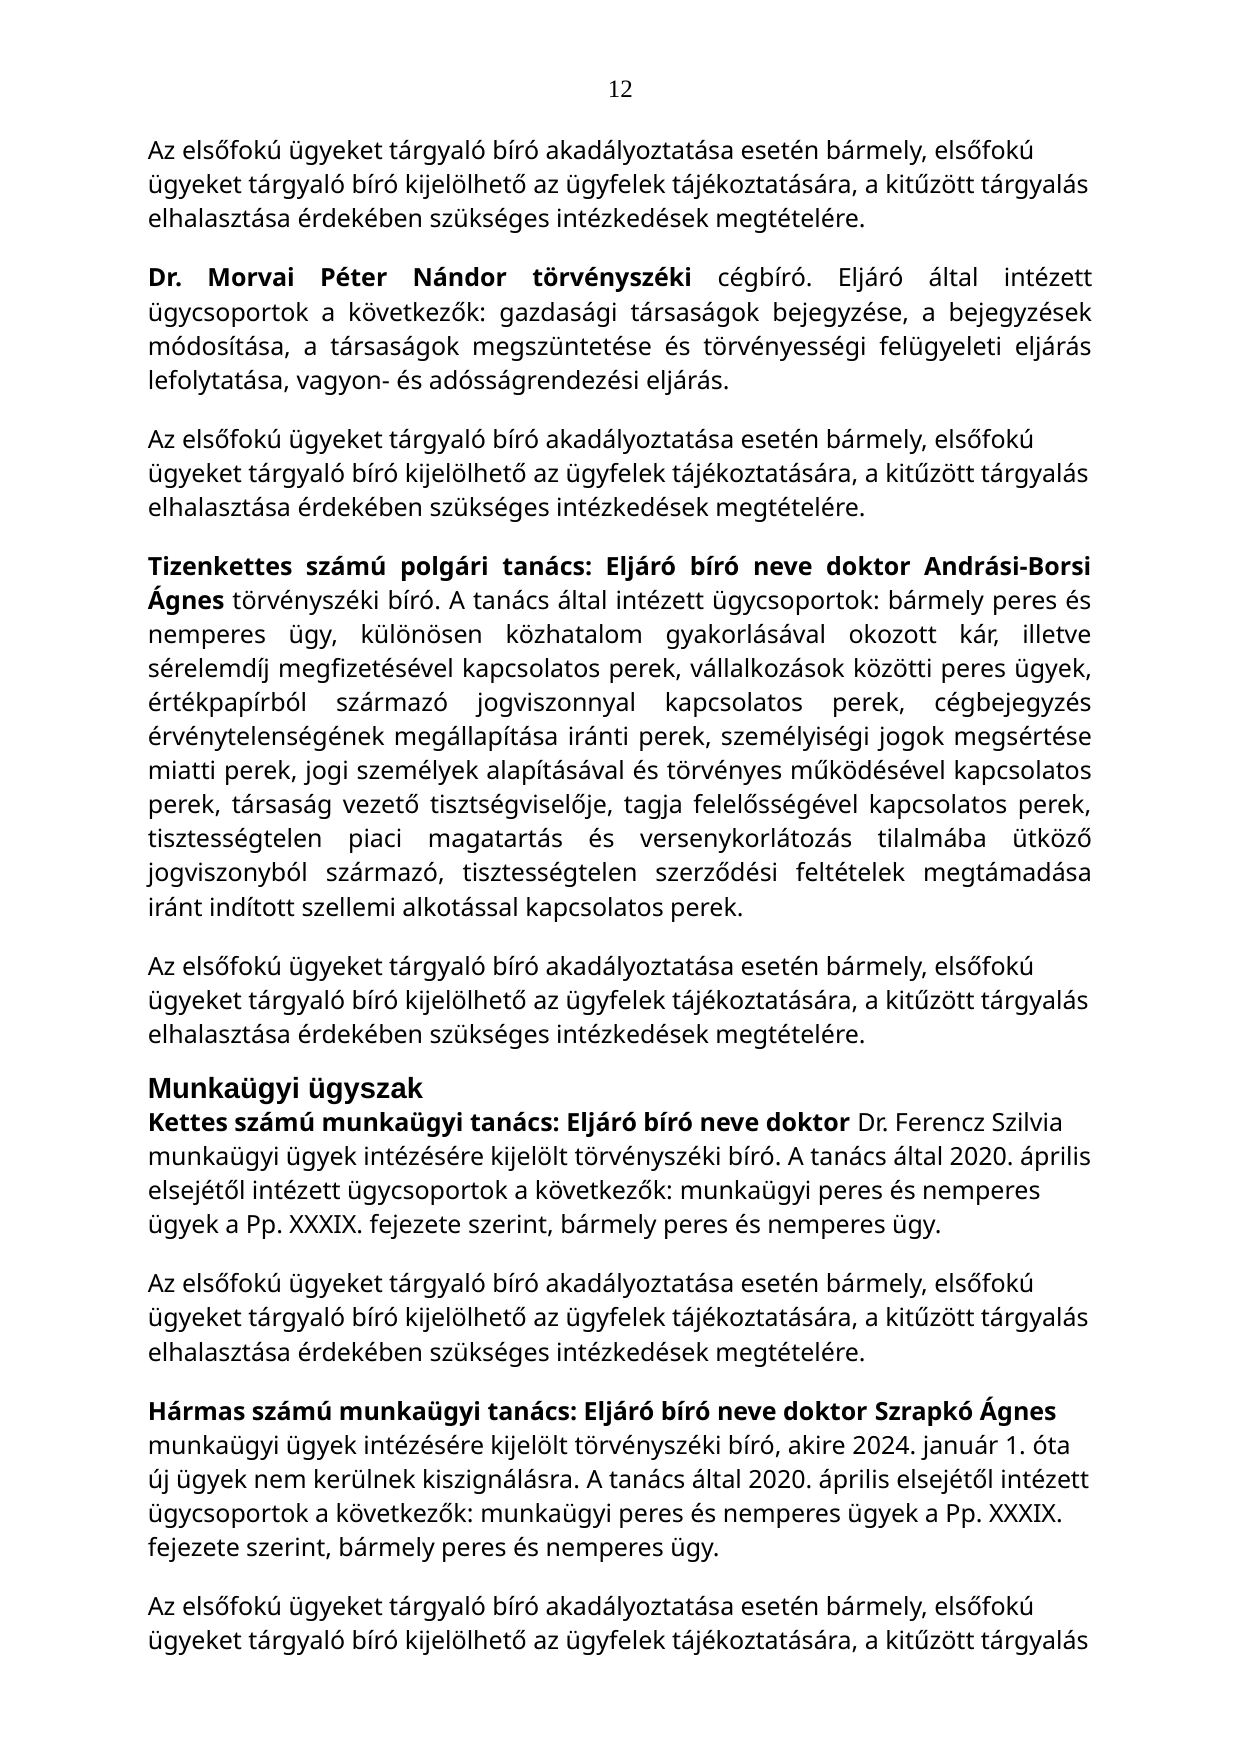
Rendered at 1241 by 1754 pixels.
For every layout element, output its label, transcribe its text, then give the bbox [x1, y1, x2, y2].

text Az elsőfokú ügyeket tárgyaló bíró akadályoztatása esetén bármely, elsőfokú ügyeket tárgyaló bíró kijelölhető az ügyfelek tájékoztatására, a kitűzött tárgyalás elhalasztása érdekében szükséges intézkedések megtételére. [148, 1266, 1093, 1368]
text Az elsőfokú ügyeket tárgyaló bíró akadályoztatása esetén bármely, elsőfokú ügyeket tárgyaló bíró kijelölhető az ügyfelek tájékoztatására, a kitűzött tárgyalás elhalasztása érdekében szükséges intézkedések megtételére. [148, 421, 1093, 523]
text Hármas számú munkaügyi tanács: Eljáró bíró neve doktor Szrapkó Ágnes munkaügyi ügyek intézésére kijelölt törvényszéki bíró, akire 2024. január 1. óta új ügyek nem kerülnek kiszignálásra. A tanács által 2020. április elsejétől intézett ügycsoportok a következők: munkaügyi peres és nemperes ügyek a Pp. XXXIX. fejezete szerint, bármely peres és nemperes ügy. [148, 1393, 1093, 1563]
text Az elsőfokú ügyeket tárgyaló bíró akadályoztatása esetén bármely, elsőfokú ügyeket tárgyaló bíró kijelölhető az ügyfelek tájékoztatására, a kitűzött tárgyalás elhalasztása érdekében szükséges intézkedések megtételére. [148, 948, 1093, 1050]
text Tizenkettes számú polgári tanács: Eljáró bíró neve doktor Andrási-Borsi Ágnes törvényszéki bíró. A tanács által intézett ügycsoportok: bármely peres és nemperes ügy, különösen közhatalom gyakorlásával okozott kár, illetve sérelemdíj megfizetésével kapcsolatos perek, vállalkozások közötti peres ügyek, értékpapírból származó jogviszonnyal kapcsolatos perek, cégbejegyzés érvénytelenségének megállapítása iránti perek, személyiségi jogok megsértése miatti perek, jogi személyek alapításával és törvényes működésével kapcsolatos perek, társaság vezető tisztségviselője, tagja felelősségével kapcsolatos perek, tisztességtelen piaci magatartás és versenykorlátozás tilalmába ütköző jogviszonyból származó, tisztességtelen szerződési feltételek megtámadása iránt indított szellemi alkotással kapcsolatos perek. [148, 548, 1093, 923]
subtitle Munkaügyi ügyszak [148, 1071, 1093, 1105]
text Kettes számú munkaügyi tanács: Eljáró bíró neve doktor Dr. Ferencz Szilvia munkaügyi ügyek intézésére kijelölt törvényszéki bíró. A tanács által 2020. április elsejétől intézett ügycsoportok a következők: munkaügyi peres és nemperes ügyek a Pp. XXXIX. fejezete szerint, bármely peres és nemperes ügy. [148, 1105, 1093, 1241]
text Dr. Morvai Péter Nándor törvényszéki cégbíró. Eljáró által intézett ügycsoportok a következők: gazdasági társaságok bejegyzése, a bejegyzések módosítása, a társaságok megszüntetése és törvényességi felügyeleti eljárás lefolytatása, vagyon- és adósságrendezési eljárás. [148, 260, 1093, 396]
text Az elsőfokú ügyeket tárgyaló bíró akadályoztatása esetén bármely, elsőfokú ügyeket tárgyaló bíró kijelölhető az ügyfelek tájékoztatására, a kitűzött tárgyalás elhalasztása érdekében szükséges intézkedések megtételére. [148, 133, 1093, 235]
text Az elsőfokú ügyeket tárgyaló bíró akadályoztatása esetén bármely, elsőfokú ügyeket tárgyaló bíró kijelölhető az ügyfelek tájékoztatására, a kitűzött tárgyalás [148, 1588, 1093, 1657]
